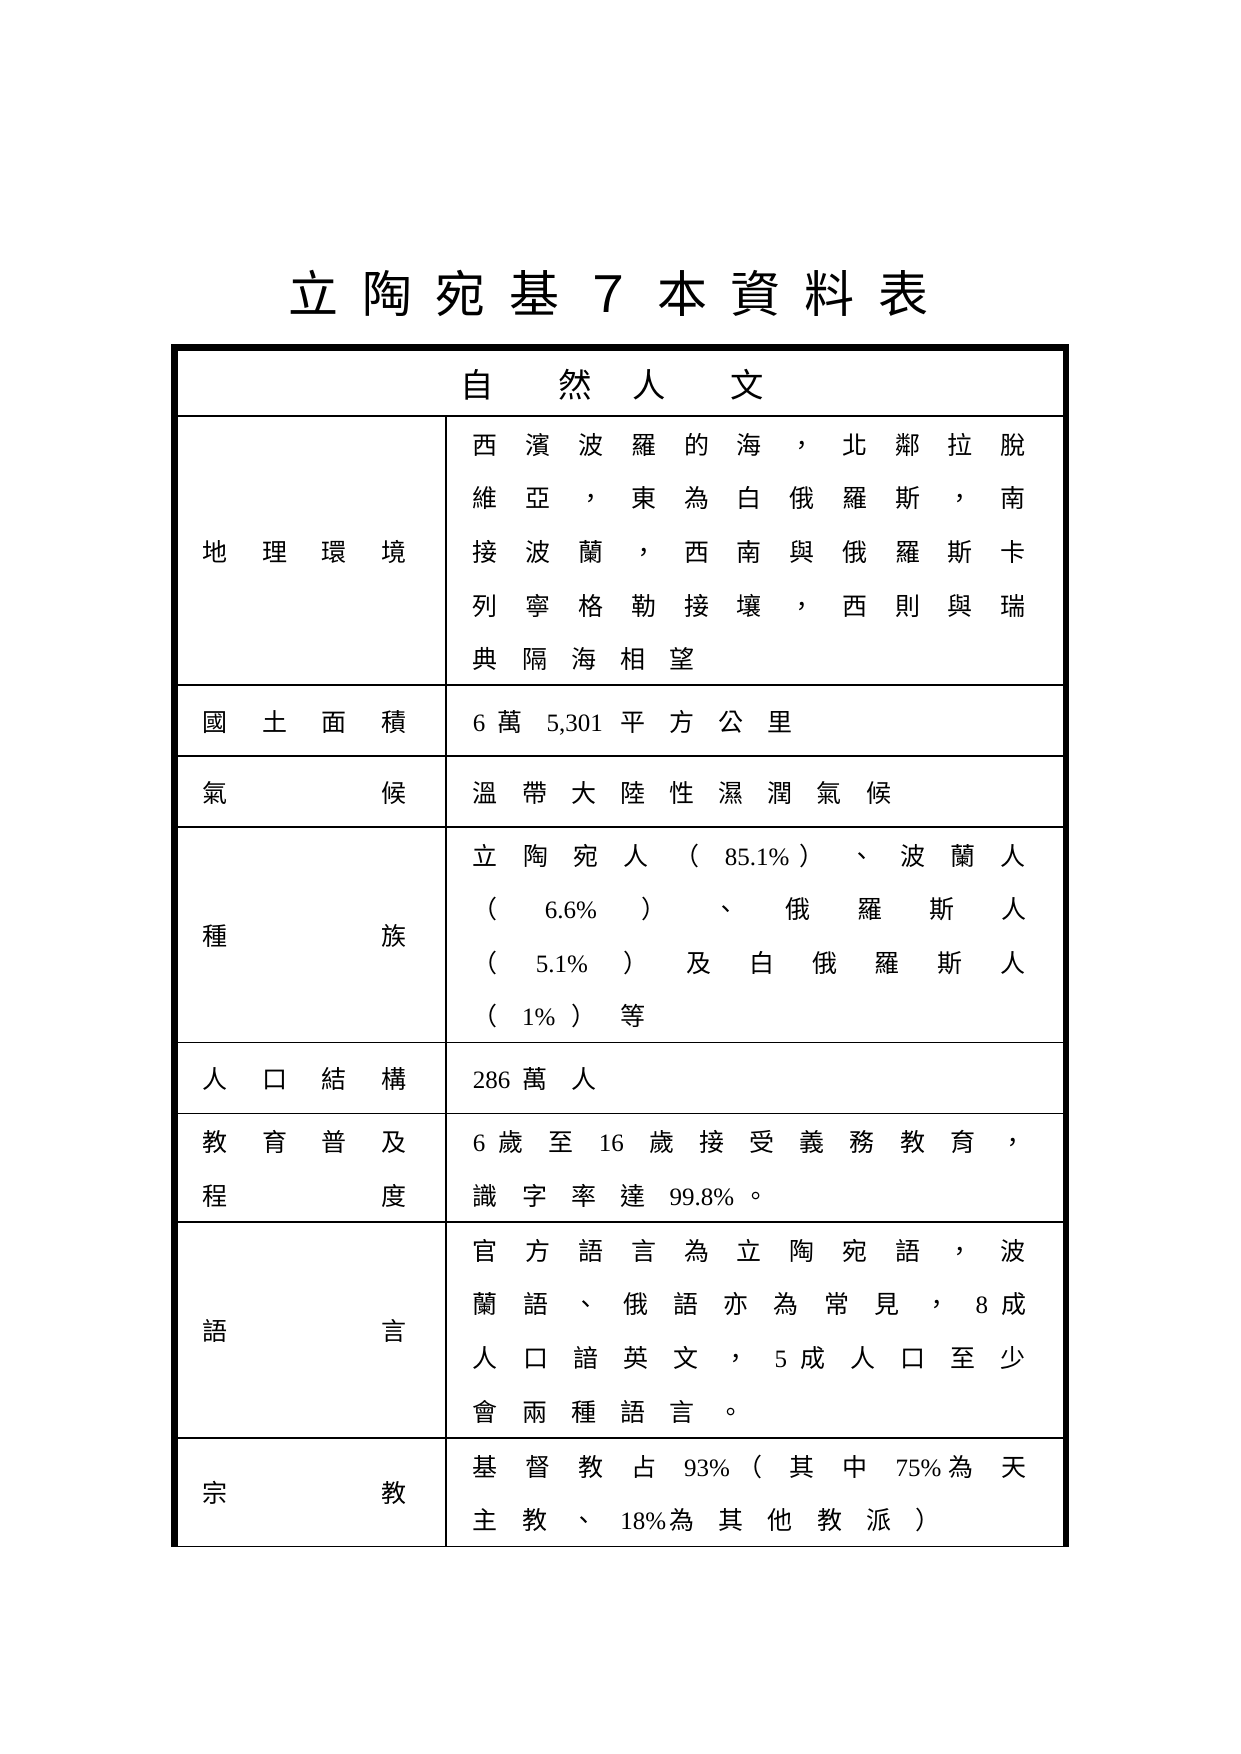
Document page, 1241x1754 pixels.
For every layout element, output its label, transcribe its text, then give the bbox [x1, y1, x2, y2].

table_cell 宗教 [178, 1439, 445, 1546]
table_cell 286萬人 [447, 1043, 1063, 1113]
table_cell 6歲至16歲接受義務教育，識字率達99.8%。 [447, 1114, 1063, 1221]
text 立陶宛基７本資料表 [178, 237, 1063, 344]
table_cell 官方語言為立陶宛語，波蘭語、俄語亦為常見，8成人口諳英文，5成人口至少會兩種語言。 [447, 1223, 1063, 1437]
table_cell 西濱波羅的海，北鄰拉脫維亞，東為白俄羅斯，南接波蘭，西南與俄羅斯卡列寧格勒接壤，西則與瑞典隔海相望 [447, 417, 1063, 684]
table_cell 地理環境 [178, 417, 445, 684]
table_cell 教育普及程度 [178, 1114, 445, 1221]
table_cell 國土面積 [178, 686, 445, 755]
table_cell 立陶宛人（85.1%）、波蘭人（6.6%）、俄羅斯人（5.1%）及白俄羅斯人（1%）等 [447, 828, 1063, 1042]
table_header 自 然 人 文 [178, 351, 1063, 415]
table_cell 氣候 [178, 757, 445, 826]
table_cell 種族 [178, 828, 445, 1042]
table_cell 6萬5,301平方公里 [447, 686, 1063, 755]
table_cell 語言 [178, 1223, 445, 1437]
table_cell 人口結構 [178, 1043, 445, 1113]
table_cell 基督教占93%（其中75%為天主教、18%為其他教派） [447, 1439, 1063, 1546]
table_cell 溫帶大陸性濕潤氣候 [447, 757, 1063, 826]
